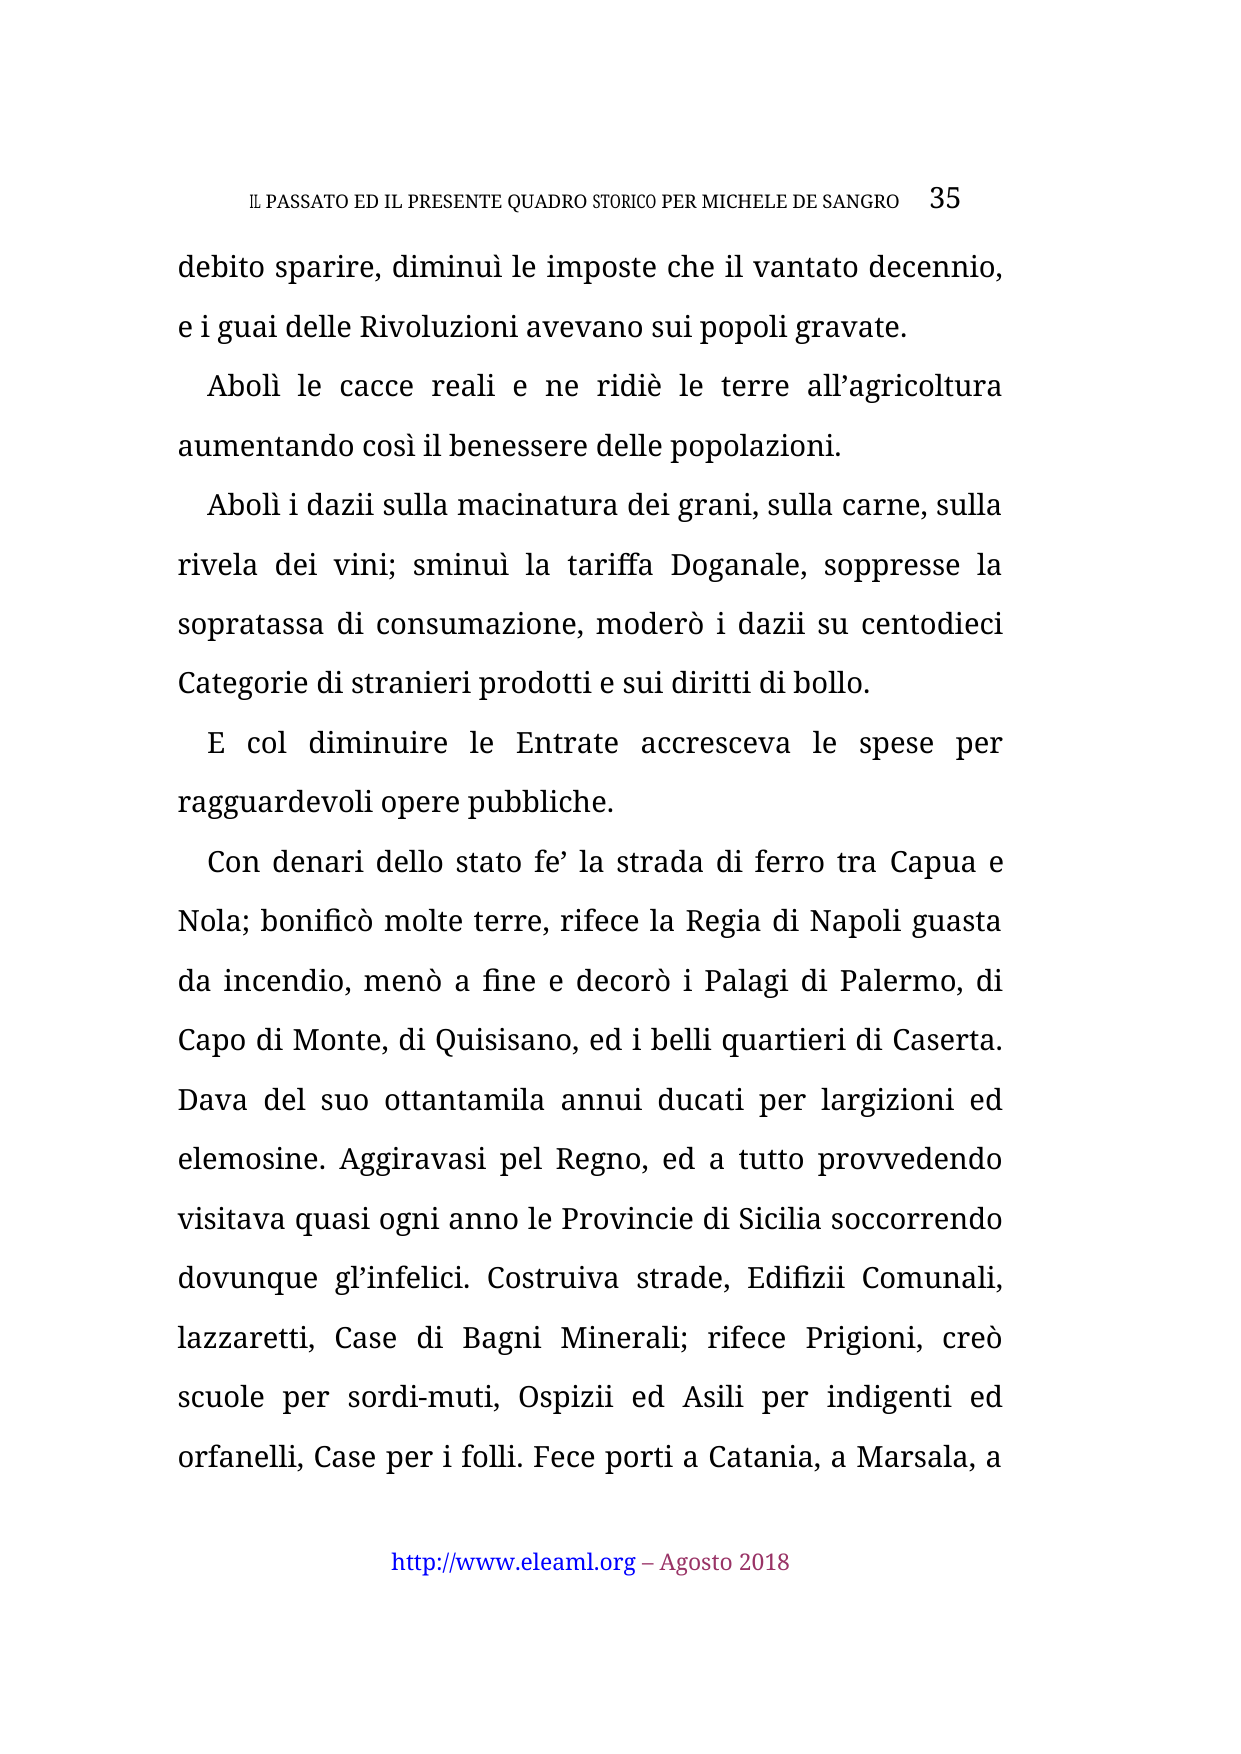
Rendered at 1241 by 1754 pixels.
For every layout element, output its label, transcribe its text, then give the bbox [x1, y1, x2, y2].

text debito sparire, diminuì le imposte che il vantato decennio, e i guai delle Rivoluzioni avevano sui popoli gravate. [177, 246, 1004, 346]
text E col diminuire le Entrate accresceva le spese per ragguardevoli opere pubbliche. [177, 722, 1004, 821]
text Abolì le cacce reali e ne ridiè le terre all’agricoltura aumentando così il benessere delle popolazioni. [177, 365, 1004, 464]
text Abolì i dazii sulla macinatura dei grani, sulla carne, sulla rivela dei vini; sminuì la tariffa Doganale, soppresse la sopratassa di consumazione, moderò i dazii su centodieci Categorie di stranieri prodotti e sui diritti di bollo. [177, 484, 1004, 702]
text Con denari dello stato fe’ la strada di ferro tra Capua e Nola; bonificò molte terre, rifece la Regia di Napoli guasta da incendio, menò a fine e decorò i Palagi di Palermo, di Capo di Monte, di Quisisano, ed i belli quartieri di Caserta. Dava del suo ottantamila annui ducati per largizioni ed elemosine. Aggiravasi pel Regno, ed a tutto provvedendo visitava quasi ogni anno le Provincie di Sicilia soccorrendo dovunque gl’infelici. Costruiva strade, Edifizii Comunali, lazzaretti, Case di Bagni Minerali; rifece Prigioni, creò scuole per sordi-muti, Ospizii ed Asili per indigenti ed orfanelli, Case per i folli. Fece porti a Catania, a Marsala, a [177, 841, 1004, 1476]
